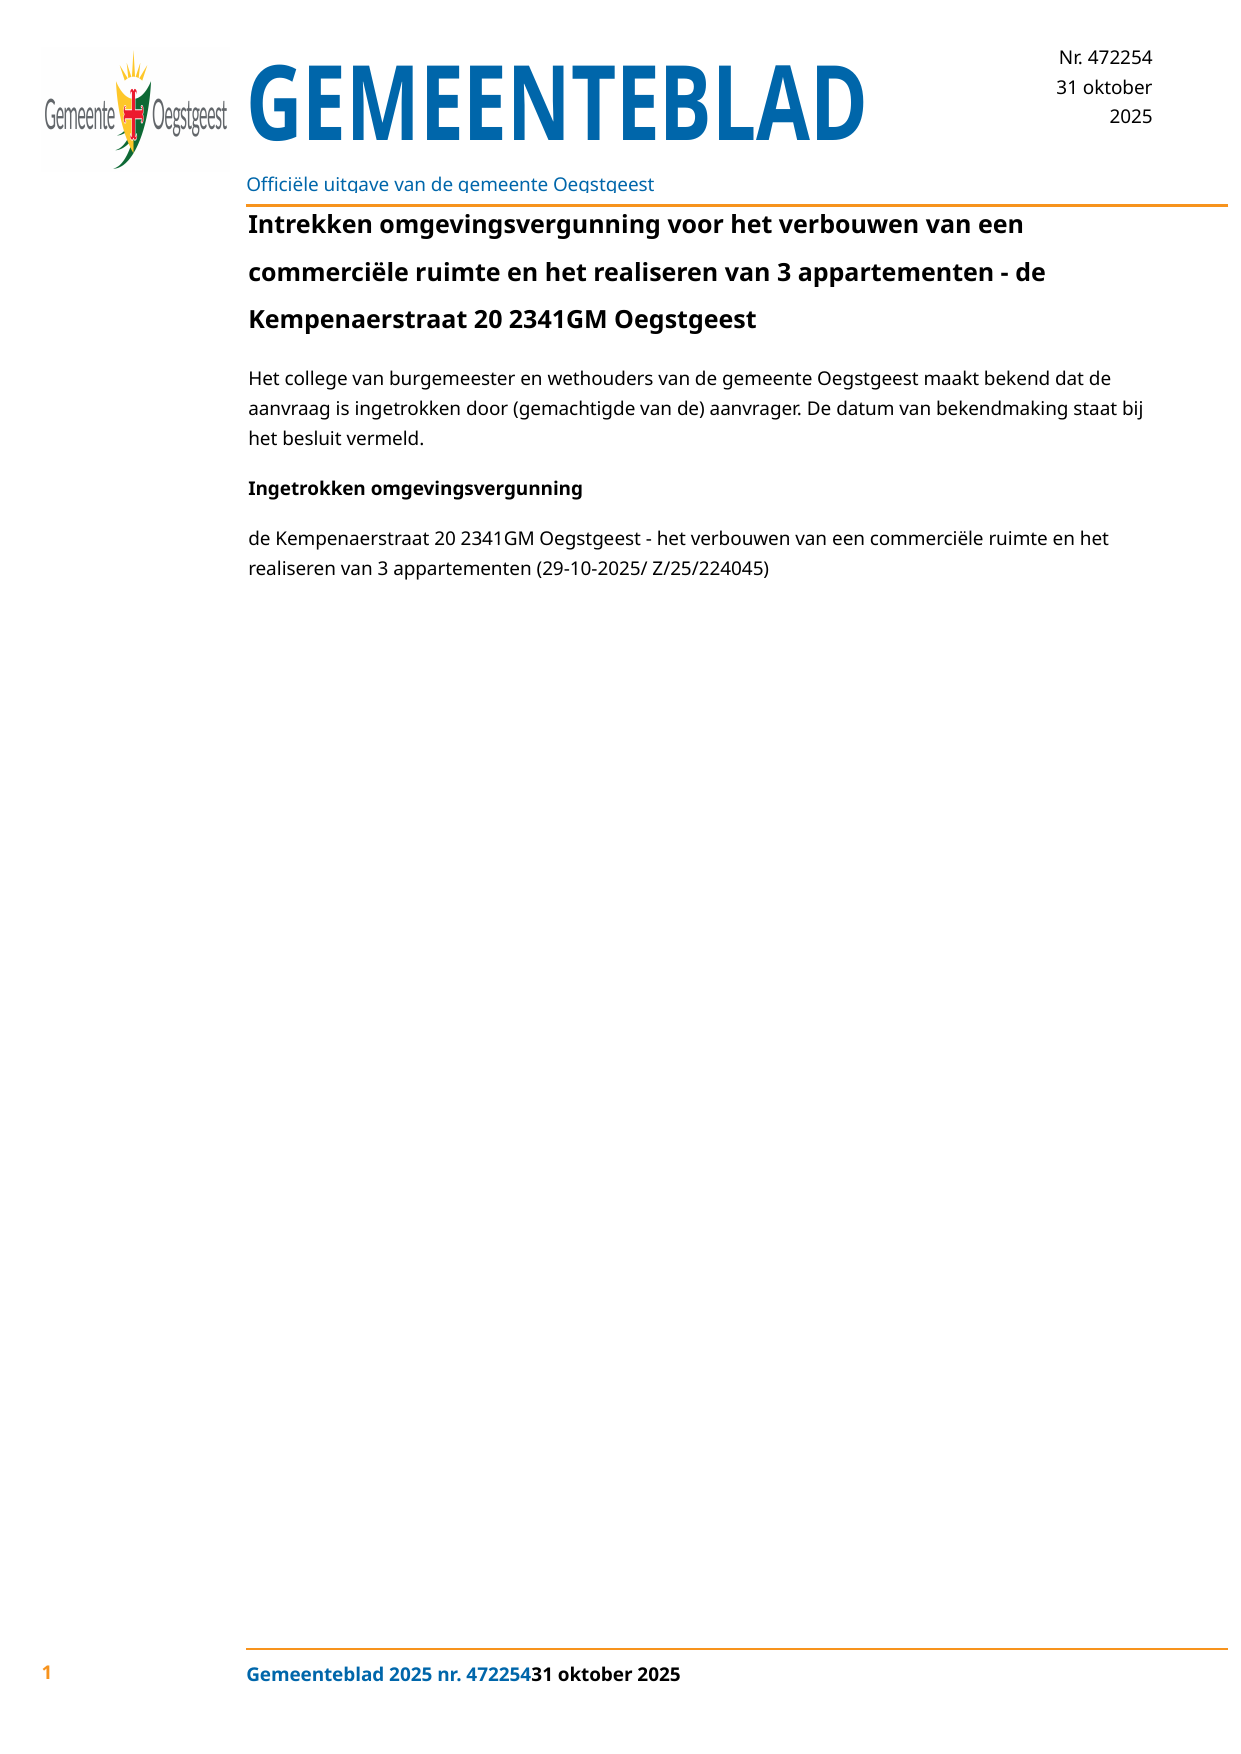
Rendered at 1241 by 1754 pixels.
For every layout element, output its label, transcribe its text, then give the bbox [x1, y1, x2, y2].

picture [41, 47, 231, 172]
text Ingetrokken omgevingsvergunning [248, 475, 1152, 501]
text Intrekken omgevingsvergunning voor het verbouwen van een commerciële ruimte en het realiseren van 3 appartementen - de Kempenaerstraat 20 2341GM Oegstgeest [248, 207, 1152, 336]
text Het college van burgemeester en wethouders van de gemeente Oegstgeest maakt bekend dat de aanvraag is ingetrokken door (gemachtigde van de) aanvrager. De datum van bekendmaking staat bij het besluit vermeld. [248, 366, 1152, 450]
text de Kempenaerstraat 20 2341GM Oegstgeest - het verbouwen van een commerciële ruimte en het realiseren van 3 appartementen (29-10-2025/ Z/25/224045) [248, 526, 1152, 581]
